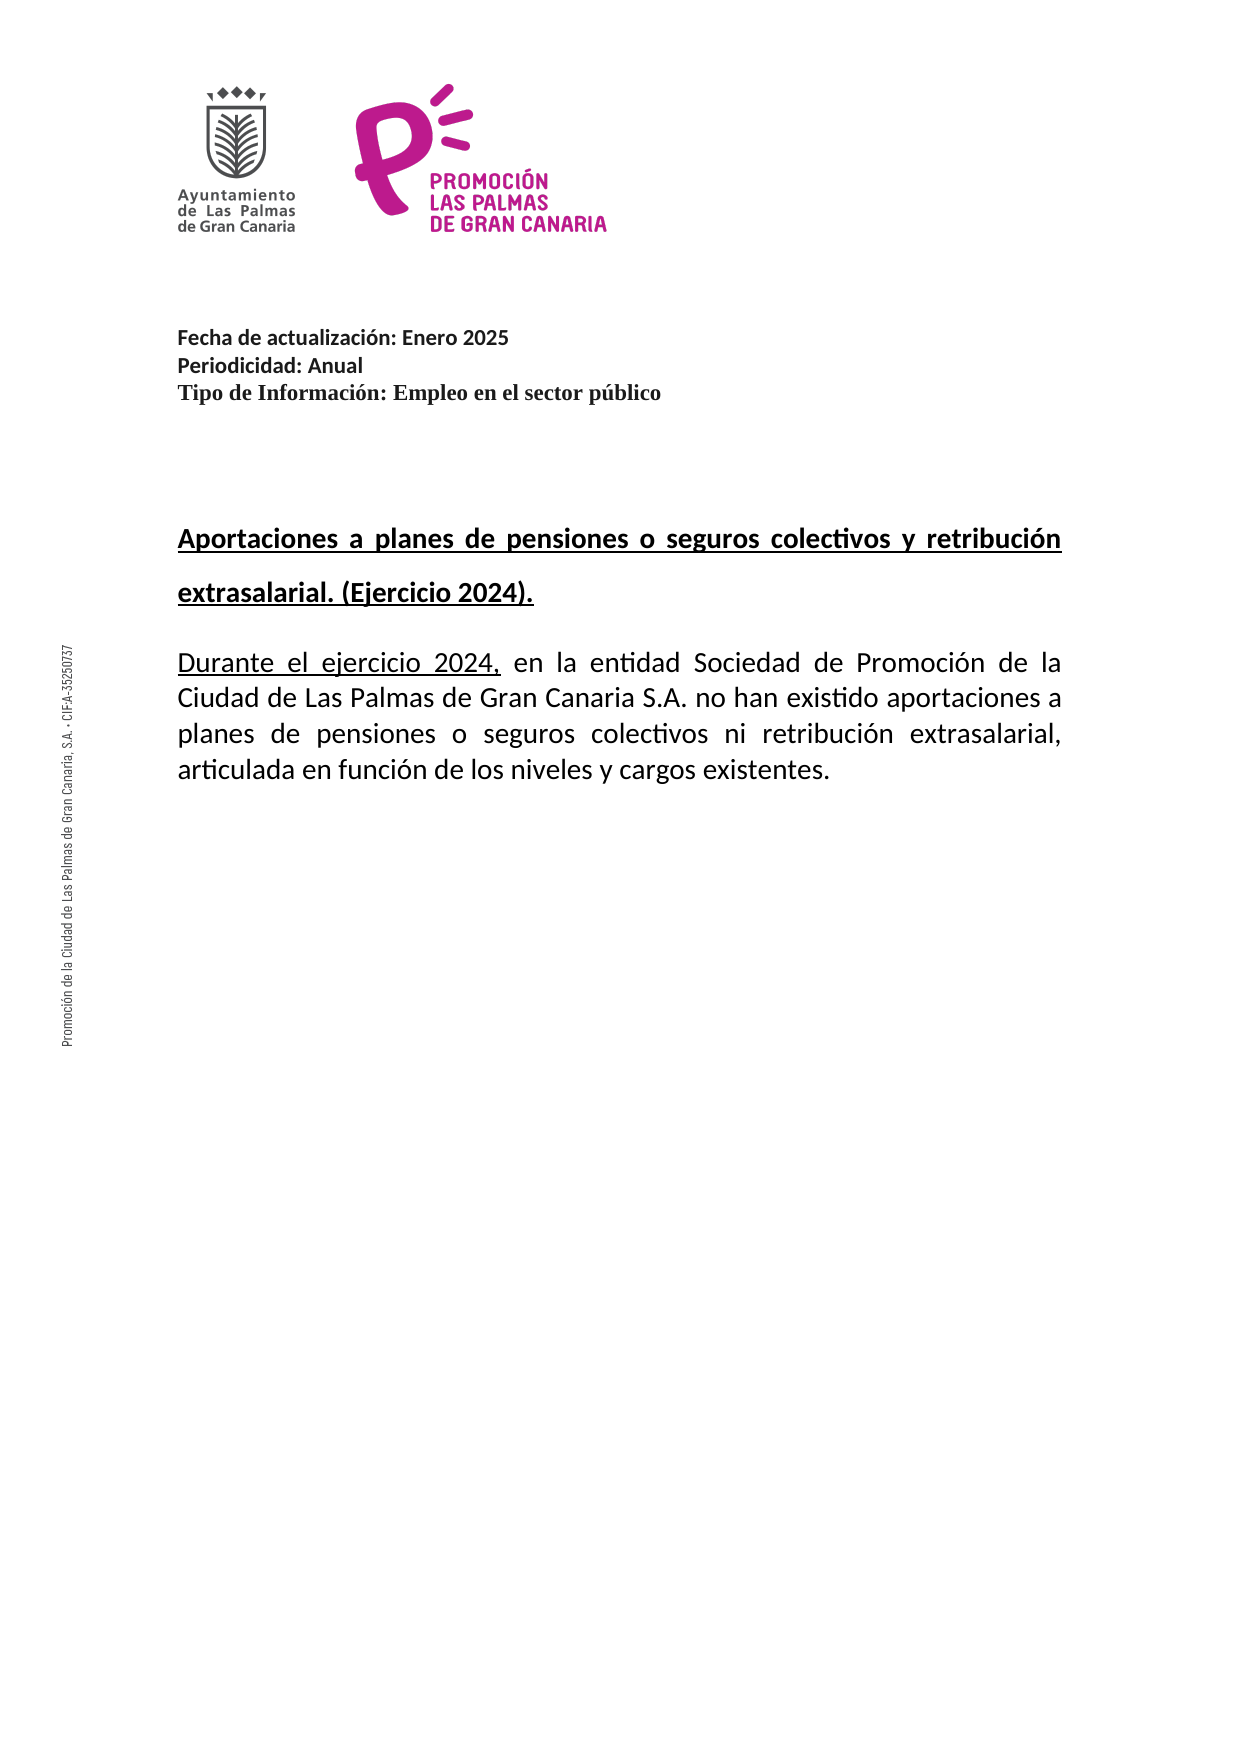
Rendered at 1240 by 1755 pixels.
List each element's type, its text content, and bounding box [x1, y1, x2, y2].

text Durante el ejercicio 2024, en la entidad Sociedad de Promoción de la Ciudad de Las Palmas de Gran Canaria S.A. no han existido aportaciones a planes de pensiones o seguros colectivos ni retribución extrasalarial, articulada en función de los niveles y cargos existentes. [177, 644, 1062, 786]
text Aportaciones a planes de pensiones o seguros colectivos y retribución [177, 520, 1062, 551]
text extrasalarial. (Ejercicio 2024). [177, 552, 1062, 609]
